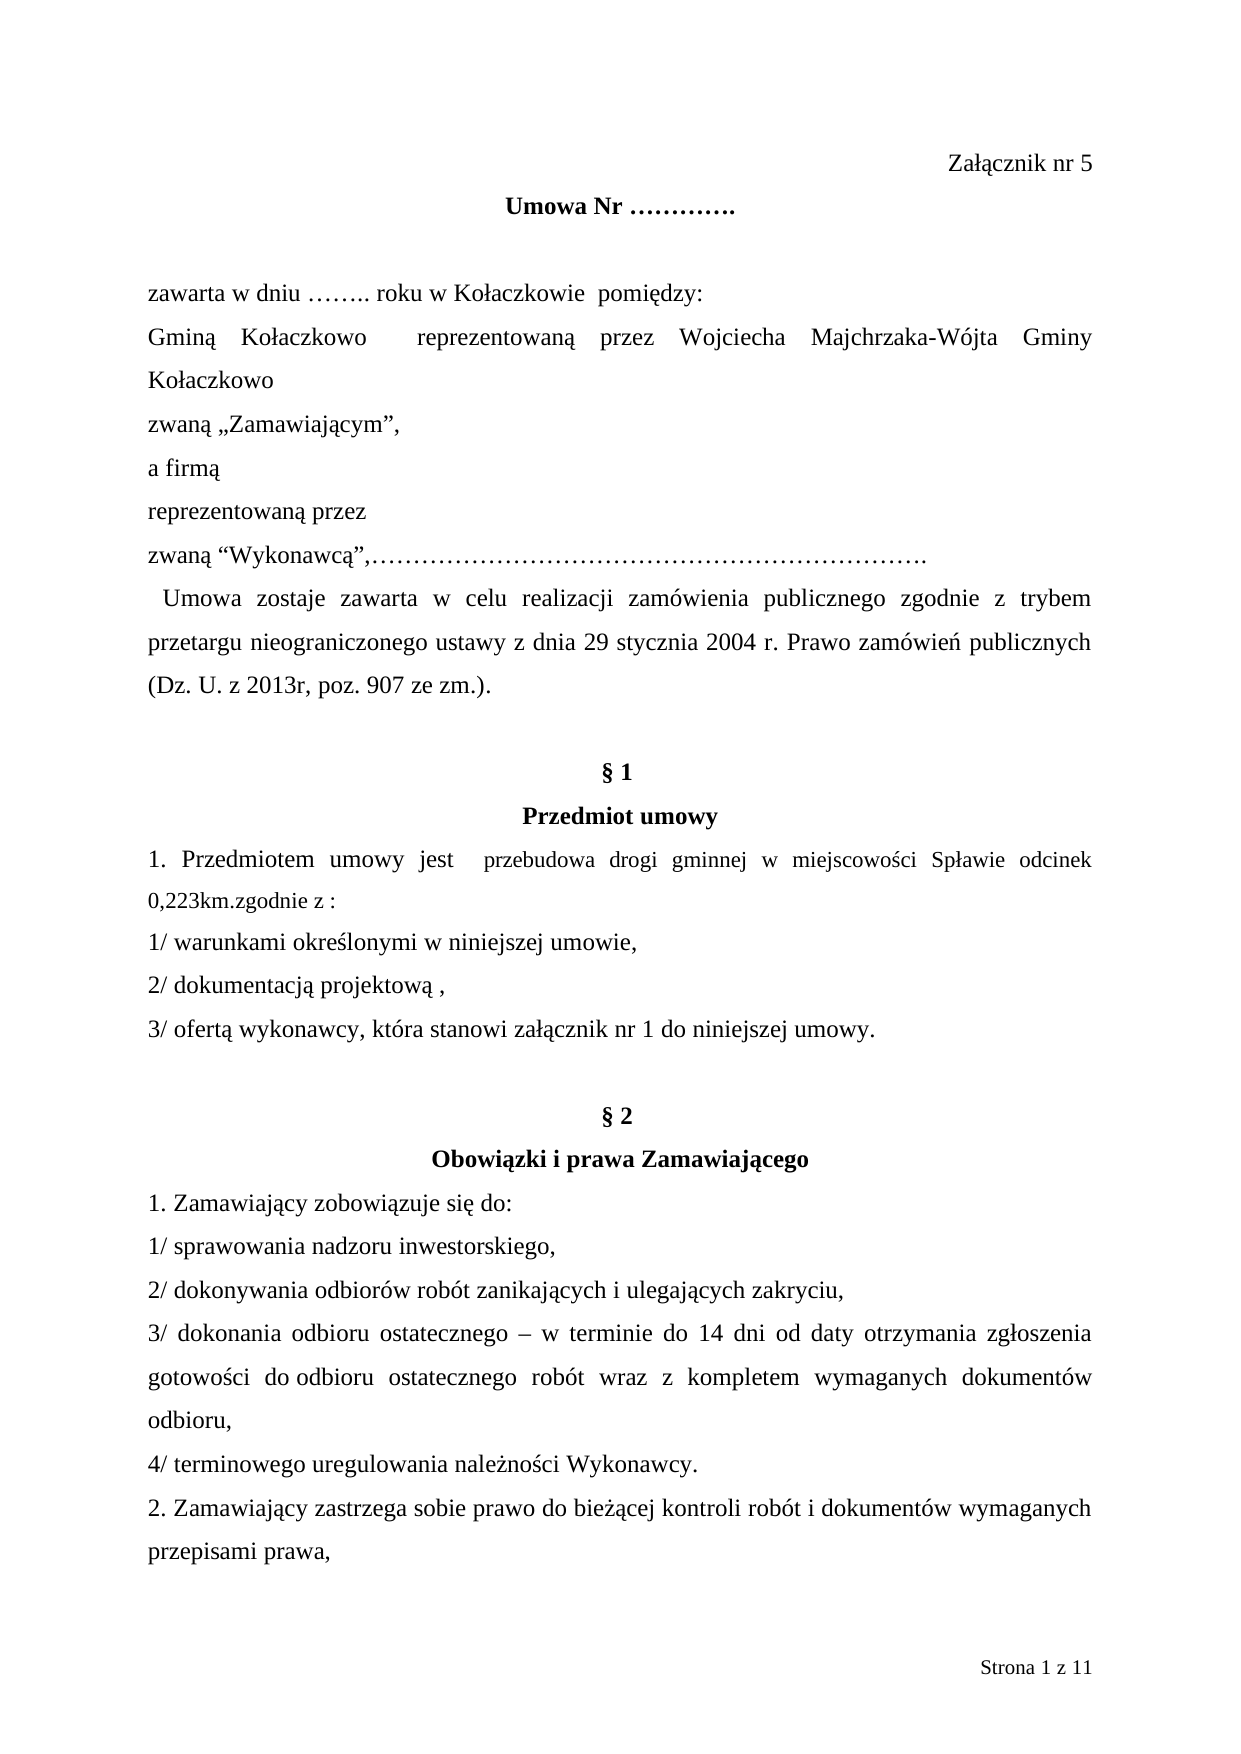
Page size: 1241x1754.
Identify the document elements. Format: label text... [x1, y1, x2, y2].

text zwaną „Zamawiającym”, [148, 409, 1093, 438]
text Załącznik nr 5 [148, 148, 1093, 177]
text 1. Zamawiający zobowiązuje się do: [148, 1188, 1093, 1217]
text 1/ warunkami określonymi w niniejszej umowie, [148, 926, 1093, 955]
text 3/ dokonania odbioru ostatecznego – w terminie do 14 dni od daty otrzymania zgłoszenia gotowości do odbioru ostatecznego robót wraz z kompletem wymaganych dokumentów odbioru, [148, 1318, 1093, 1434]
text § 2 [148, 1101, 1093, 1129]
text zawarta w dniu …….. roku w Kołaczkowie pomiędzy: [148, 278, 1093, 307]
text 2/ dokonywania odbiorów robót zanikających i ulegających zakryciu, [148, 1275, 1093, 1304]
text Obowiązki i prawa Zamawiającego [148, 1144, 1093, 1173]
text Umowa zostaje zawarta w celu realizacji zamówienia publicznego zgodnie z trybem przetargu nieograniczonego ustawy z dnia 29 stycznia 2004 r. Prawo zamówień publicznych (Dz. U. z 2013r, poz. 907 ze zm.). [148, 583, 1093, 699]
text 4/ terminowego uregulowania należności Wykonawcy. [148, 1449, 1093, 1478]
text 3/ ofertą wykonawcy, która stanowi załącznik nr 1 do niniejszej umowy. [148, 1013, 1093, 1042]
text Gminą Kołaczkowo reprezentowaną przez Wojciecha Majchrzaka-Wójta Gminy Kołaczkowo [148, 322, 1093, 394]
text 2/ dokumentacją projektową , [148, 970, 1093, 999]
text zwaną “Wykonawcą”,…………………………………………………………. [148, 539, 1093, 568]
text a firmą [148, 452, 1093, 481]
text reprezentowaną przez [148, 496, 1093, 525]
text Umowa Nr …………. [148, 191, 1093, 220]
text 2. Zamawiający zastrzega sobie prawo do bieżącej kontroli robót i dokumentów wymaganych przepisami prawa, [148, 1492, 1093, 1565]
text § 1 [148, 757, 1093, 786]
text Przedmiot umowy [148, 801, 1093, 830]
text 1. Przedmiotem umowy jest przebudowa drogi gminnej w miejscowości Spławie odcinek 0,223km.zgodnie z : [148, 844, 1093, 913]
text 1/ sprawowania nadzoru inwestorskiego, [148, 1231, 1093, 1260]
